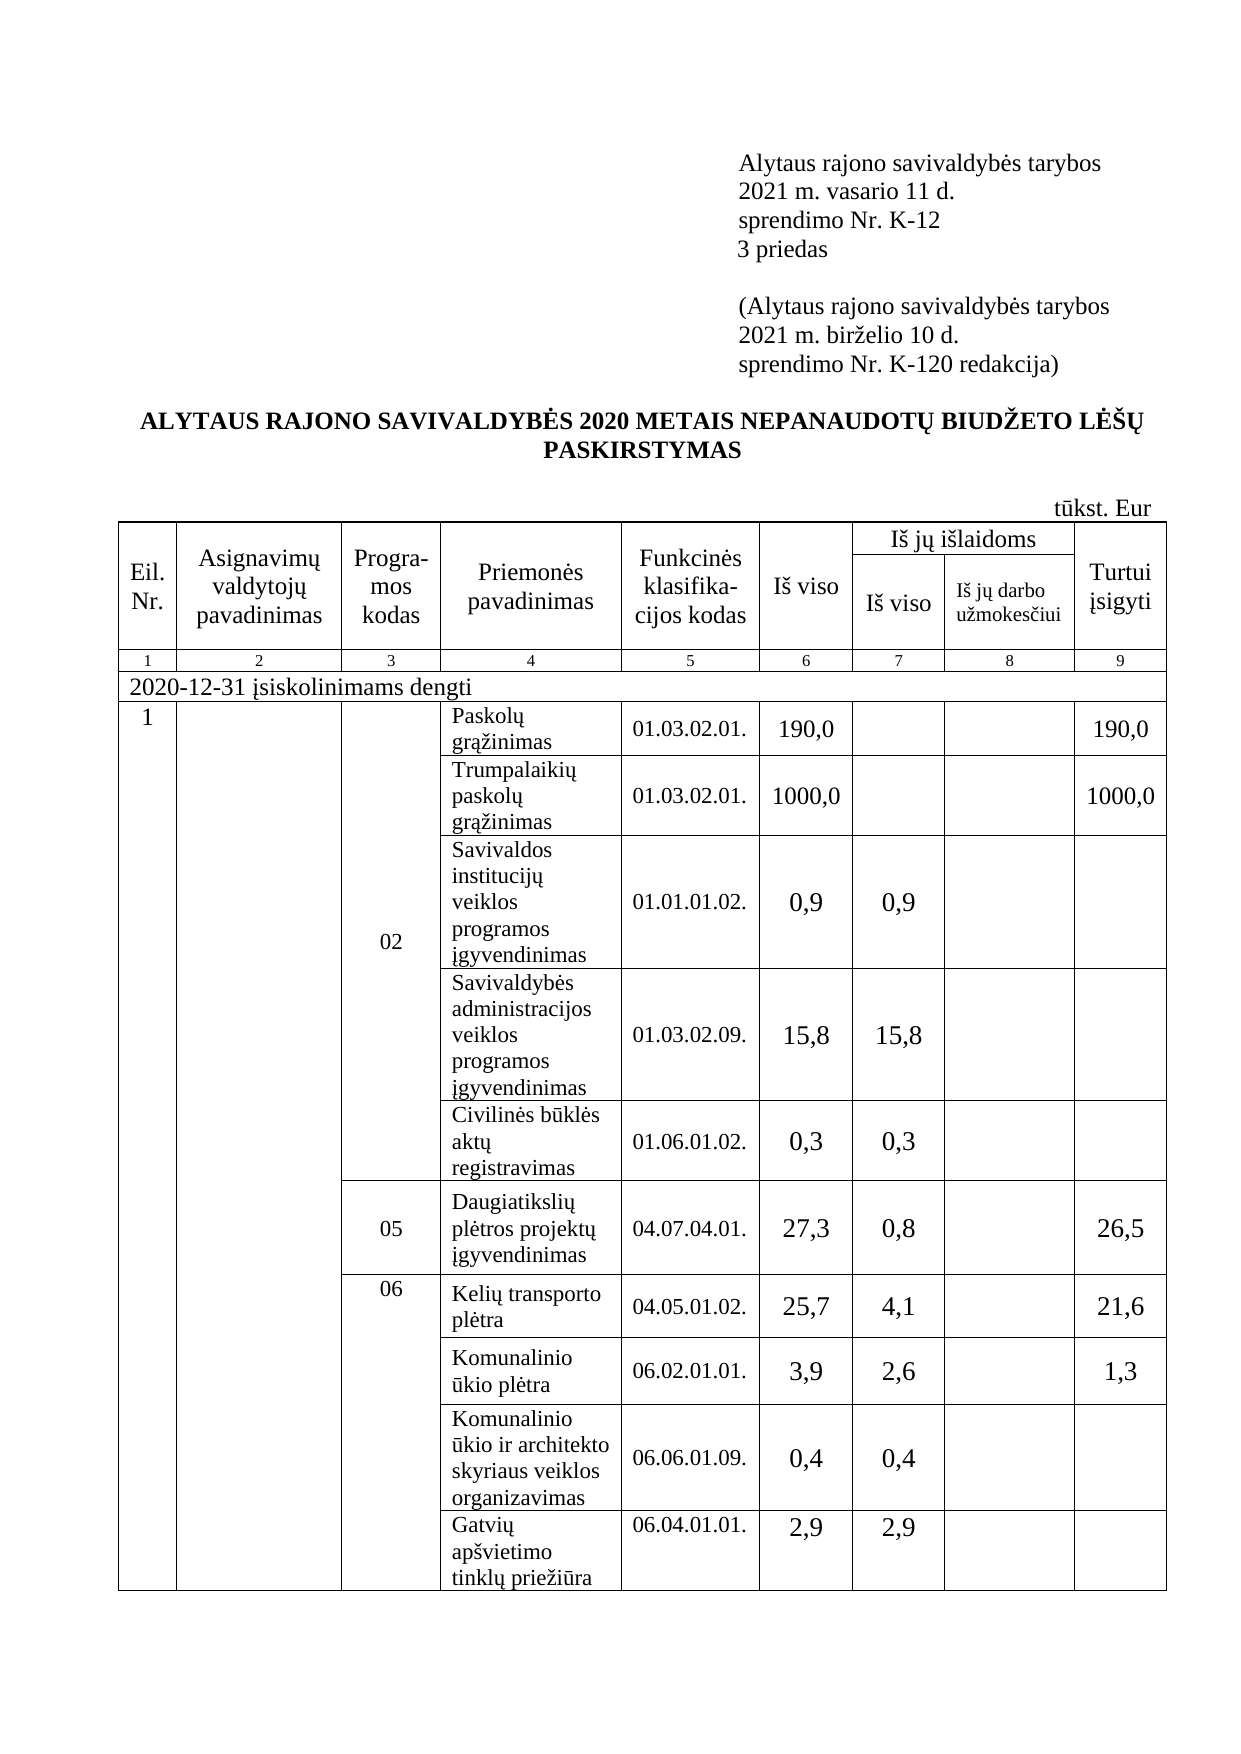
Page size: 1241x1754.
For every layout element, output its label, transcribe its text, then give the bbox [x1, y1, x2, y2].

table_cell [945, 1511, 1074, 1590]
table_cell 01.03.02.01. [622, 756, 759, 835]
table_cell Civilinės būklės aktų registravimas [441, 1101, 621, 1180]
table_cell 0,8 [853, 1181, 944, 1274]
table_cell [853, 756, 944, 835]
table_cell 3,9 [760, 1338, 852, 1404]
table_header Funkcinės klasifika-cijos kodas [622, 523, 759, 649]
table_cell 0,3 [853, 1101, 944, 1180]
table_cell 9 [1075, 650, 1166, 671]
table_cell [945, 702, 1074, 754]
table_cell 0,4 [853, 1405, 944, 1510]
table_cell [945, 1405, 1074, 1510]
table_cell [945, 756, 1074, 835]
table_cell 2,6 [853, 1338, 944, 1404]
table_cell 02 [342, 702, 440, 1180]
table_cell 5 [622, 650, 759, 671]
table_cell [177, 702, 341, 1590]
table_cell 4 [441, 650, 621, 671]
text 2021 m. birželio 10 d. [118, 320, 1167, 349]
text 2021 m. vasario 11 d. [118, 176, 1167, 205]
table_cell 190,0 [760, 702, 852, 754]
table_cell 1 [119, 650, 176, 671]
table_cell [1075, 1405, 1166, 1510]
table_header Progra-mos kodas [342, 523, 440, 649]
table_cell 4,1 [853, 1275, 944, 1337]
table_header Iš viso [760, 523, 852, 649]
table_cell [1075, 1101, 1166, 1180]
table_cell 04.07.04.01. [622, 1181, 759, 1274]
table_cell 06 [342, 1275, 440, 1590]
table_cell 15,8 [760, 969, 852, 1100]
table_cell 1000,0 [1075, 756, 1166, 835]
table_cell [945, 1275, 1074, 1337]
table_cell 1000,0 [760, 756, 852, 835]
table_cell 0,4 [760, 1405, 852, 1510]
table_cell 0,9 [853, 836, 944, 967]
table_cell Kelių transporto plėtra [441, 1275, 621, 1337]
table_header Asignavimų valdytojų pavadinimas [177, 523, 341, 649]
table_cell 21,6 [1075, 1275, 1166, 1337]
table_cell [945, 1181, 1074, 1274]
table_cell 2 [177, 650, 341, 671]
table_cell Gatvių apšvietimo tinklų priežiūra [441, 1511, 621, 1590]
table_header Turtui įsigyti [1075, 523, 1166, 649]
table_cell [853, 702, 944, 754]
table_cell 04.05.01.02. [622, 1275, 759, 1337]
table_cell 2,9 [760, 1511, 852, 1590]
text tūkst. Eur [118, 493, 1167, 521]
table_cell 0,3 [760, 1101, 852, 1180]
table_header Eil. Nr. [119, 523, 176, 649]
text sprendimo Nr. K-120 redakcija) [118, 349, 1167, 378]
table_cell 01.03.02.09. [622, 969, 759, 1100]
text 3 priedas [737, 234, 1167, 263]
table_cell [945, 1101, 1074, 1180]
table_cell [945, 836, 1074, 967]
text (Alytaus rajono savivaldybės tarybos [118, 291, 1167, 320]
table_cell 8 [945, 650, 1074, 671]
table_header Priemonės pavadinimas [441, 523, 621, 649]
text ALYTAUS RAJONO SAVIVALDYBĖS 2020 METAIS NEPANAUDOTŲ BIUDŽETO LĖŠŲ PASKIRSTYMAS [118, 406, 1167, 464]
table_cell Iš jų darbo užmokesčiui [945, 555, 1074, 649]
table_cell 1,3 [1075, 1338, 1166, 1404]
table_cell 06.06.01.09. [622, 1405, 759, 1510]
text Alytaus rajono savivaldybės tarybos [118, 148, 1167, 176]
table_cell 190,0 [1075, 702, 1166, 754]
table_cell 06.04.01.01. [622, 1511, 759, 1590]
table_cell 6 [760, 650, 852, 671]
table_cell 01.03.02.01. [622, 702, 759, 754]
text sprendimo Nr. K-12 [118, 205, 1167, 234]
table_cell Savivaldybės administracijos veiklos programos įgyvendinimas [441, 969, 621, 1100]
table_cell [1075, 969, 1166, 1100]
table_cell Paskolų grąžinimas [441, 702, 621, 754]
table_cell [945, 1338, 1074, 1404]
table_cell Savivaldos institucijų veiklos programos įgyvendinimas [441, 836, 621, 967]
table_cell 06.02.01.01. [622, 1338, 759, 1404]
table_cell 3 [342, 650, 440, 671]
table_cell 1 [119, 702, 176, 1590]
table_cell 25,7 [760, 1275, 852, 1337]
table_cell Daugiatikslių plėtros projektų įgyvendinimas [441, 1181, 621, 1274]
table_cell Komunalinio ūkio ir architekto skyriaus veiklos organizavimas [441, 1405, 621, 1510]
table_header Iš jų išlaidoms [853, 523, 1074, 554]
table_cell 2,9 [853, 1511, 944, 1590]
table_cell 2020-12-31 įsiskolinimams dengti [119, 672, 1166, 701]
table_cell 0,9 [760, 836, 852, 967]
table_cell 26,5 [1075, 1181, 1166, 1274]
table_cell 15,8 [853, 969, 944, 1100]
table_cell 01.06.01.02. [622, 1101, 759, 1180]
table_cell [1075, 1511, 1166, 1590]
table_cell Komunalinio ūkio plėtra [441, 1338, 621, 1404]
table_cell 01.01.01.02. [622, 836, 759, 967]
table_cell 27,3 [760, 1181, 852, 1274]
table_cell [945, 969, 1074, 1100]
table_cell Iš viso [853, 555, 944, 649]
table_cell [1075, 836, 1166, 967]
table_cell Trumpalaikių paskolų grąžinimas [441, 756, 621, 835]
table_cell 05 [342, 1181, 440, 1274]
table_cell 7 [853, 650, 944, 671]
